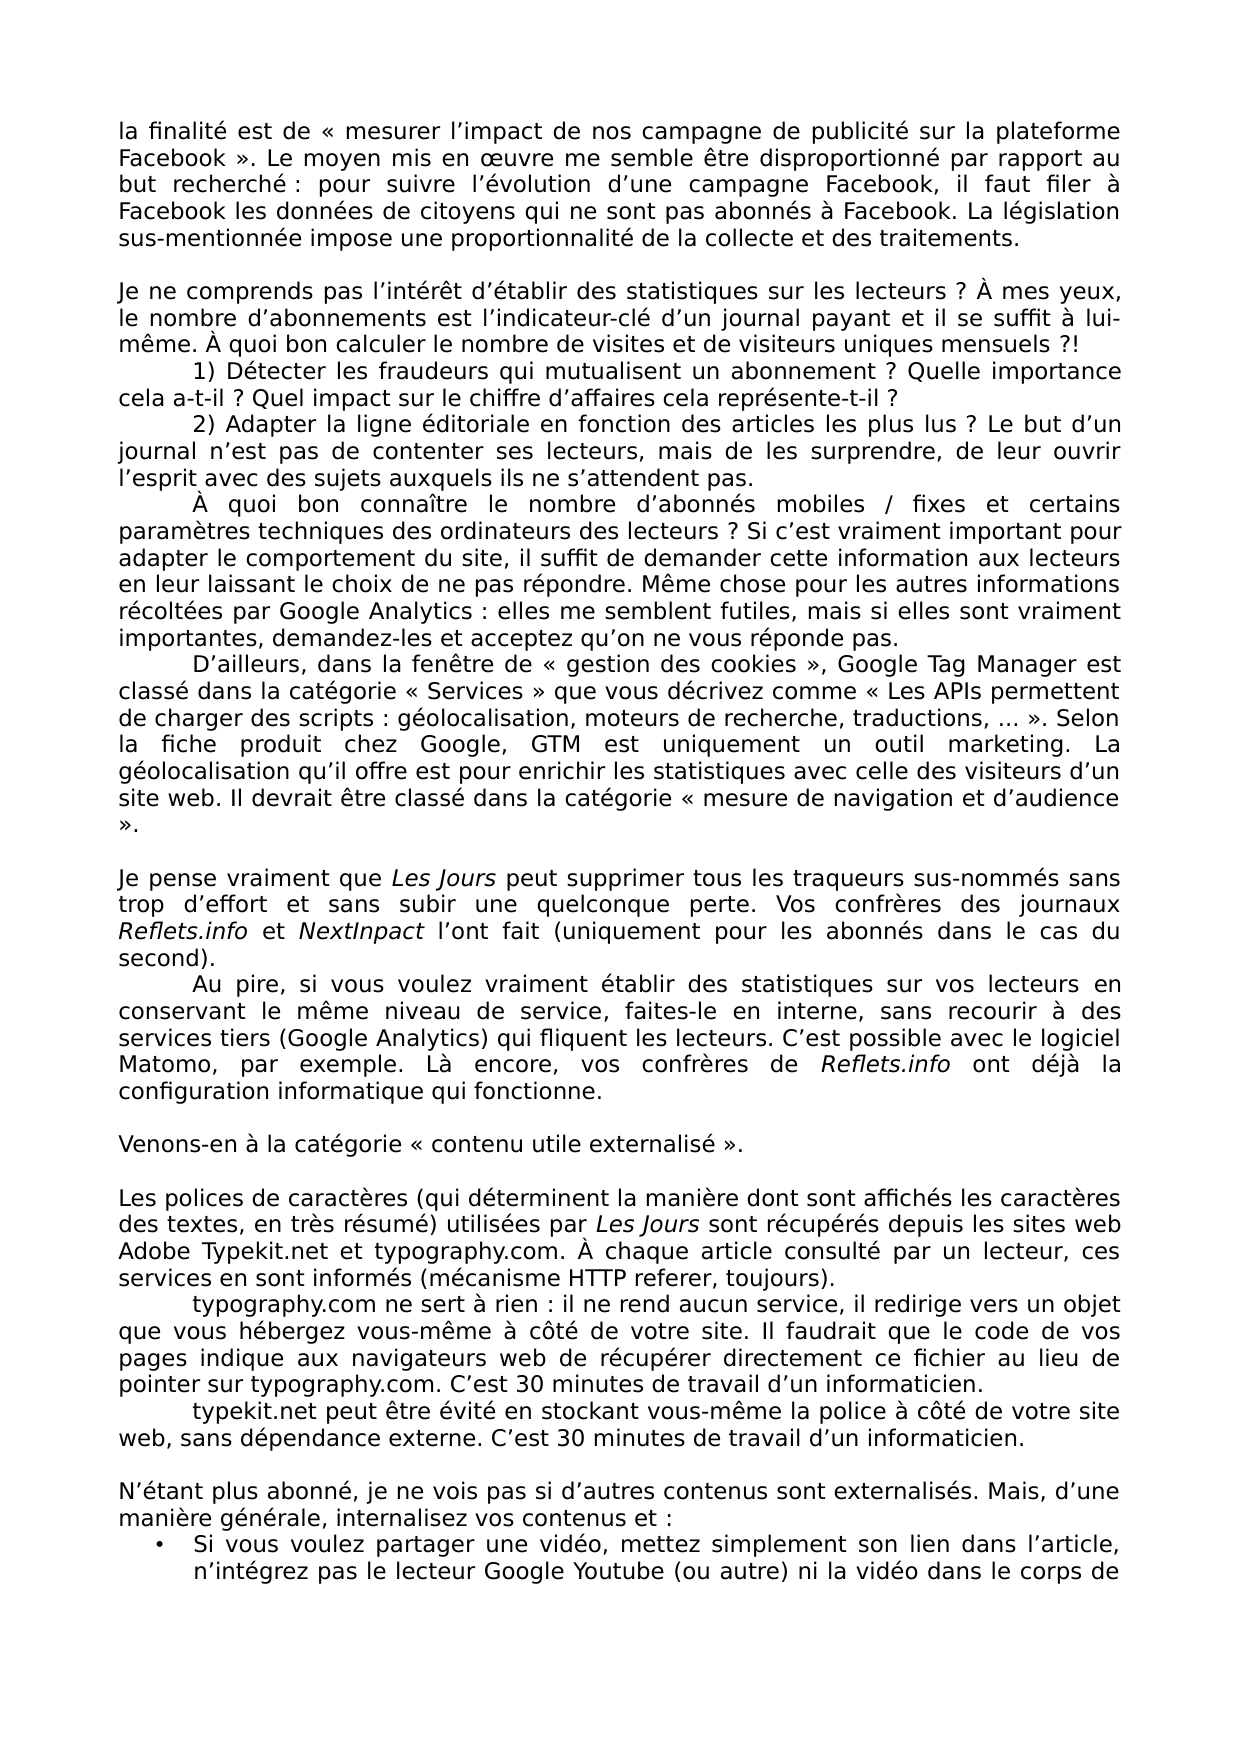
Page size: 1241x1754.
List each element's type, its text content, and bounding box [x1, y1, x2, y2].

text Venons-en à la catégorie « contenu utile externalisé ». [118, 1131, 1122, 1158]
text typography.com ne sert à rien : il ne rend aucun service, il redirige vers un objet que vous hébergez vous-même à côté de votre site. Il faudrait que le code de vos pages indique aux navigateurs web de récupérer directement ce fichier au lieu de pointer sur typography.com. C’est 30 minutes de travail d’un informaticien. [118, 1291, 1122, 1398]
list Si vous voulez partager une vidéo, mettez simplement son lien dans l’article, n’intégrez pas le lecteur Google Youtube (ou autre) ni la vidéo dans le corps de [156, 1531, 1122, 1585]
text typekit.net peut être évité en stockant vous-même la police à côté de votre site web, sans dépendance externe. C’est 30 minutes de travail d’un informaticien. [118, 1398, 1122, 1451]
text Au pire, si vous voulez vraiment établir des statistiques sur vos lecteurs en conservant le même niveau de service, faites-le en interne, sans recourir à des services tiers (Google Analytics) qui fliquent les lecteurs. C’est possible avec le logiciel Matomo, par exemple. Là encore, vos confrères de Reflets.info ont déjà la configuration informatique qui fonctionne. [118, 971, 1122, 1105]
text 1) Détecter les fraudeurs qui mutualisent un abonnement ? Quelle importance cela a-t-il ? Quel impact sur le chiffre d’affaires cela représente-t-il ? [118, 358, 1122, 411]
text la finalité est de « mesurer l’impact de nos campagne de publicité sur la plateforme Facebook ». Le moyen mis en œuvre me semble être disproportionné par rapport au but recherché : pour suivre l’évolution d’une campagne Facebook, il faut filer à Facebook les données de citoyens qui ne sont pas abonnés à Facebook. La législation sus-mentionnée impose une proportionnalité de la collecte et des traitements. [118, 118, 1122, 251]
text Les polices de caractères (qui déterminent la manière dont sont affichés les caractères des textes, en très résumé) utilisées par Les Jours sont récupérés depuis les sites web Adobe Typekit.net et typography.com. À chaque article consulté par un lecteur, ces services en sont informés (mécanisme HTTP referer, toujours). [118, 1185, 1122, 1291]
text 2) Adapter la ligne éditoriale en fonction des articles les plus lus ? Le but d’un journal n’est pas de contenter ses lecteurs, mais de les surprendre, de leur ouvrir l’esprit avec des sujets auxquels ils ne s’attendent pas. [118, 411, 1122, 491]
text À quoi bon connaître le nombre d’abonnés mobiles / fixes et certains paramètres techniques des ordinateurs des lecteurs ? Si c’est vraiment important pour adapter le comportement du site, il suffit de demander cette information aux lecteurs en leur laissant le choix de ne pas répondre. Même chose pour les autres informations récoltées par Google Analytics : elles me semblent futiles, mais si elles sont vraiment importantes, demandez-les et acceptez qu’on ne vous réponde pas. [118, 491, 1122, 651]
text N’étant plus abonné, je ne vois pas si d’autres contenus sont externalisés. Mais, d’une manière générale, internalisez vos contenus et : [118, 1478, 1122, 1531]
text D’ailleurs, dans la fenêtre de « gestion des cookies », Google Tag Manager est classé dans la catégorie « Services » que vous décrivez comme « Les APIs permettent de charger des scripts : géolocalisation, moteurs de recherche, traductions, ... ». Selon la fiche produit chez Google, GTM est uniquement un outil marketing. La géolocalisation qu’il offre est pour enrichir les statistiques avec celle des visiteurs d’un site web. Il devrait être classé dans la catégorie « mesure de navigation et d’audience ». [118, 651, 1122, 838]
text Je pense vraiment que Les Jours peut supprimer tous les traqueurs sus-nommés sans trop d’effort et sans subir une quelconque perte. Vos confrères des journaux Reflets.info et NextInpact l’ont fait (uniquement pour les abonnés dans le cas du second). [118, 865, 1122, 971]
text Je ne comprends pas l’intérêt d’établir des statistiques sur les lecteurs ? À mes yeux, le nombre d’abonnements est l’indicateur-clé d’un journal payant et il se suffit à lui-même. À quoi bon calculer le nombre de visites et de visiteurs uniques mensuels ?! [118, 278, 1122, 358]
